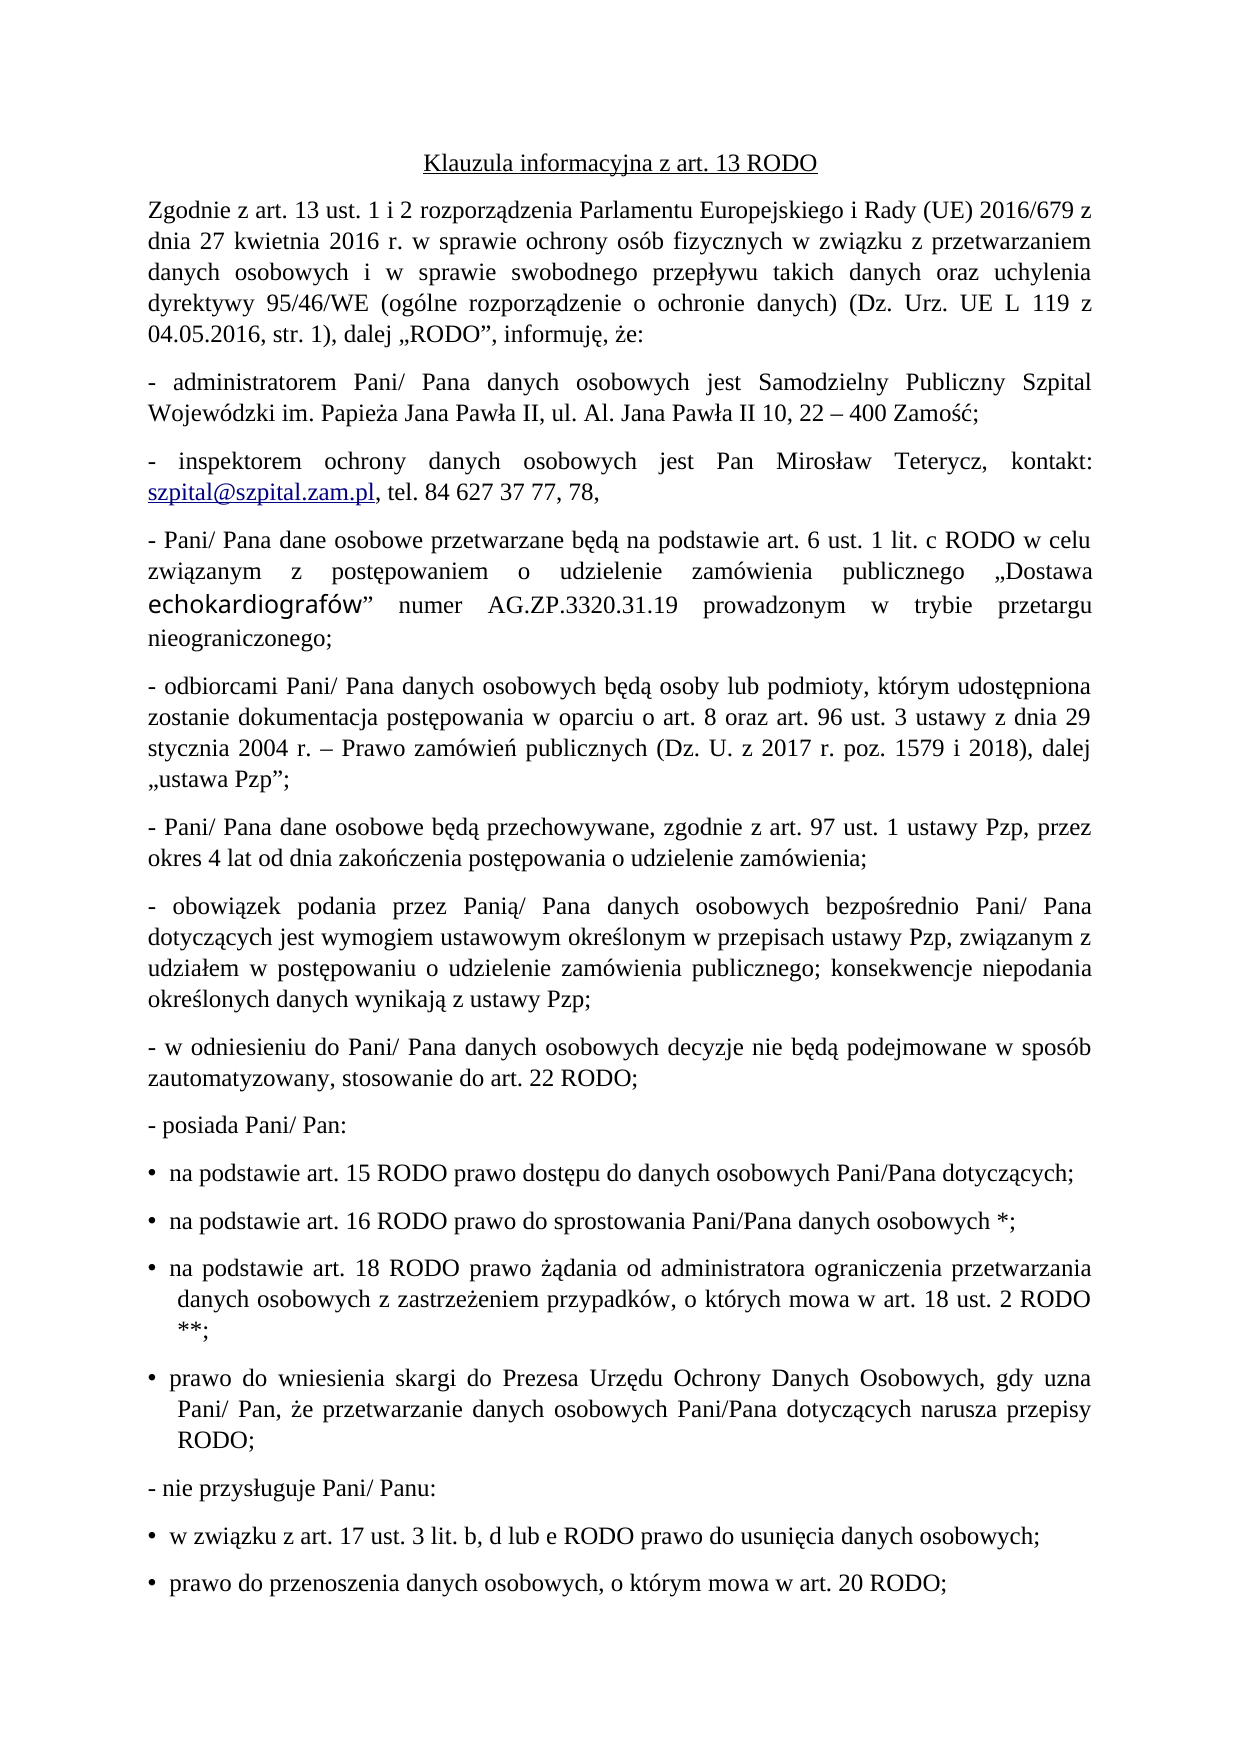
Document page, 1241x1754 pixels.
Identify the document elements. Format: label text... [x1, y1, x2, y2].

list prawo do wniesienia skargi do Prezesa Urzędu Ochrony Danych Osobowych, gdy uzna Pani/ Pan, że przetwarzanie danych osobowych Pani/Pana dotyczących narusza przepisy RODO; [148, 1363, 1093, 1454]
text - nie przysługuje Pani/ Panu: [148, 1473, 1093, 1502]
text - Pani/ Pana dane osobowe przetwarzane będą na podstawie art. 6 ust. 1 lit. c RODO w celu związanym z postępowaniem o udzielenie zamówienia publicznego „Dostawa echokardiografów” numer AG.ZP.3320.31.19 prowadzonym w trybie przetargu nieograniczonego; [148, 525, 1093, 652]
text - inspektorem ochrony danych osobowych jest Pan Mirosław Teterycz, kontakt: szpital@szpital.zam.pl, tel. 84 627 37 77, 78, [148, 446, 1093, 506]
list na podstawie art. 15 RODO prawo dostępu do danych osobowych Pani/Pana dotyczących; [148, 1158, 1093, 1187]
text - administratorem Pani/ Pana danych osobowych jest Samodzielny Publiczny Szpital Wojewódzki im. Papieża Jana Pawła II, ul. Al. Jana Pawła II 10, 22 – 400 Zamość; [148, 367, 1093, 427]
list w związku z art. 17 ust. 3 lit. b, d lub e RODO prawo do usunięcia danych osobowych; [148, 1521, 1093, 1549]
text - Pani/ Pana dane osobowe będą przechowywane, zgodnie z art. 97 ust. 1 ustawy Pzp, przez okres 4 lat od dnia zakończenia postępowania o udzielenie zamówienia; [148, 812, 1093, 872]
text - odbiorcami Pani/ Pana danych osobowych będą osoby lub podmioty, którym udostępniona zostanie dokumentacja postępowania w oparciu o art. 8 oraz art. 96 ust. 3 ustawy z dnia 29 stycznia 2004 r. – Prawo zamówień publicznych (Dz. U. z 2017 r. poz. 1579 i 2018), dalej „ustawa Pzp”; [148, 671, 1093, 793]
text Klauzula informacyjna z art. 13 RODO [148, 148, 1093, 176]
text - posiada Pani/ Pan: [148, 1110, 1093, 1139]
list prawo do przenoszenia danych osobowych, o którym mowa w art. 20 RODO; [148, 1568, 1093, 1597]
text Zgodnie z art. 13 ust. 1 i 2 rozporządzenia Parlamentu Europejskiego i Rady (UE) 2016/679 z dnia 27 kwietnia 2016 r. w sprawie ochrony osób fizycznych w związku z przetwarzaniem danych osobowych i w sprawie swobodnego przepływu takich danych oraz uchylenia dyrektywy 95/46/WE (ogólne rozporządzenie o ochronie danych) (Dz. Urz. UE L 119 z 04.05.2016, str. 1), dalej „RODO”, informuję, że: [148, 195, 1093, 348]
list na podstawie art. 16 RODO prawo do sprostowania Pani/Pana danych osobowych *; [148, 1206, 1093, 1234]
list na podstawie art. 18 RODO prawo żądania od administratora ograniczenia przetwarzania danych osobowych z zastrzeżeniem przypadków, o których mowa w art. 18 ust. 2 RODO **; [148, 1253, 1093, 1344]
text - obowiązek podania przez Panią/ Pana danych osobowych bezpośrednio Pani/ Pana dotyczących jest wymogiem ustawowym określonym w przepisach ustawy Pzp, związanym z udziałem w postępowaniu o udzielenie zamówienia publicznego; konsekwencje niepodania określonych danych wynikają z ustawy Pzp; [148, 891, 1093, 1013]
text - w odniesieniu do Pani/ Pana danych osobowych decyzje nie będą podejmowane w sposób zautomatyzowany, stosowanie do art. 22 RODO; [148, 1032, 1093, 1091]
